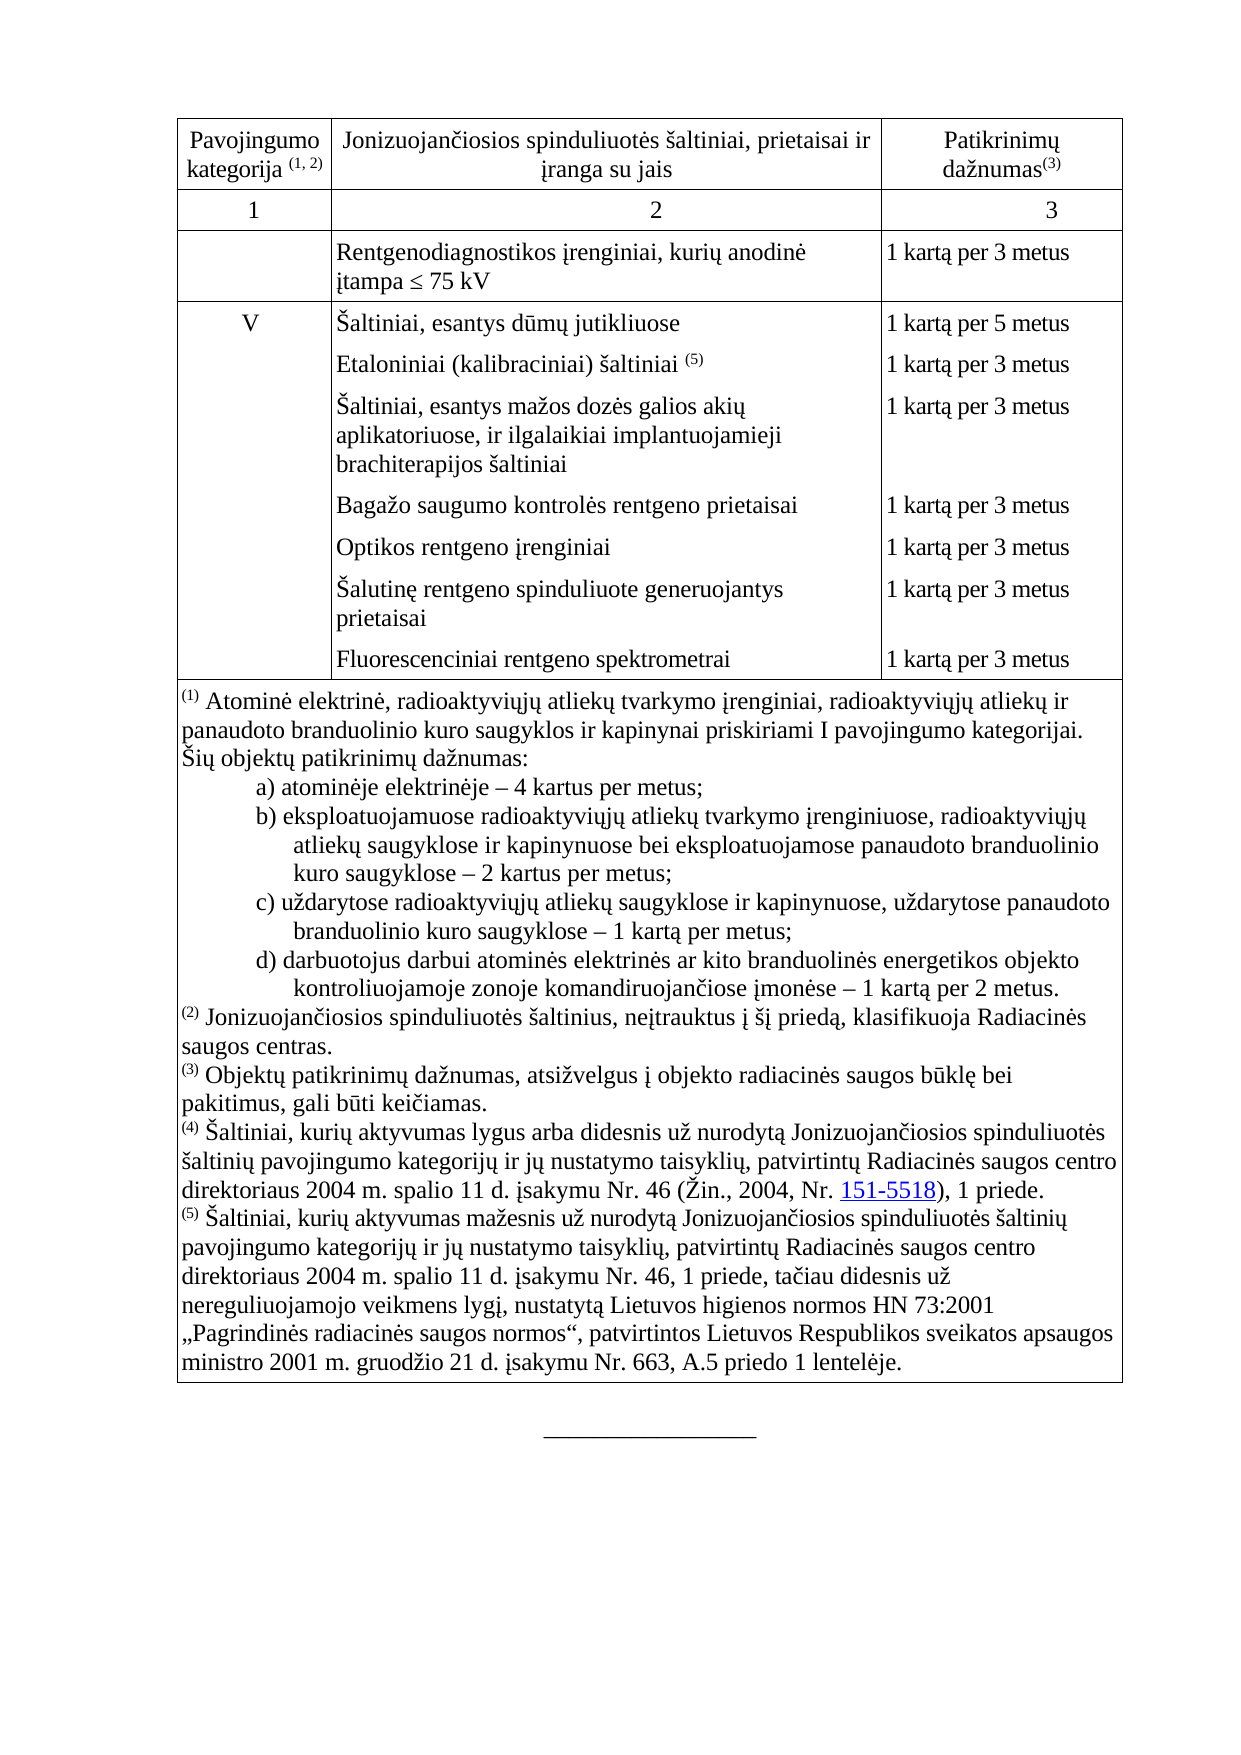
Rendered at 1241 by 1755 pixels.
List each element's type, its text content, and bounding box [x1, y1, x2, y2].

table_header Patikrinimų dažnumas(3) [882, 119, 1122, 188]
table_cell Šaltiniai, esantys dūmų jutikliuose [332, 302, 881, 342]
table_header Pavojingumo kategorija (1, 2) [178, 119, 331, 188]
table_header Jonizuojančiosios spinduliuotės šaltiniai, prietaisai ir įranga su jais [332, 119, 881, 188]
table_cell 1 kartą per 3 metus [882, 525, 1122, 567]
table_cell 1 kartą per 3 metus [882, 567, 1122, 637]
table_cell Optikos rentgeno įrenginiai [332, 525, 881, 567]
table_cell Bagažo saugumo kontrolės rentgeno prietaisai [332, 484, 881, 525]
table_cell V [178, 302, 331, 679]
table_cell 1 kartą per 3 metus [882, 342, 1122, 384]
table_cell 1 kartą per 3 metus [882, 231, 1122, 301]
table_cell [178, 231, 331, 301]
table_cell 1 kartą per 3 metus [882, 385, 1122, 484]
table_cell 1 [178, 190, 331, 230]
table_cell Šaltiniai, esantys mažos dozės galios akių aplikatoriuose, ir ilgalaikiai implantuojamieji brachiterapijos šaltiniai [332, 385, 881, 484]
table_cell Rentgenodiagnostikos įrenginiai, kurių anodinė įtampa ≤ 75 kV [332, 231, 881, 301]
table_cell Etaloniniai (kalibraciniai) šaltiniai (5) [332, 342, 881, 384]
table_cell 1 kartą per 3 metus [882, 638, 1122, 679]
table_cell 2 [332, 190, 881, 230]
table_cell 1 kartą per 3 metus [882, 484, 1122, 525]
text _________________ [177, 1412, 1122, 1441]
table_cell 1 kartą per 5 metus [882, 302, 1122, 342]
table_cell 3 [882, 190, 1122, 230]
table_cell Fluorescenciniai rentgeno spektrometrai [332, 638, 881, 679]
table_cell (1) Atominė elektrinė, radioaktyviųjų atliekų tvarkymo įrenginiai, radioaktyviųjų atliekų ir panaudoto branduolinio kuro saugyklos ir kapinynai priskiriami I pavojingumo kategorijai. Šių objektų patikrinimų dažnumas: a) atominėje elektrinėje – 4 kartus per metus; b) eksploatuojamuose radioaktyviųjų atliekų tvarkymo įrenginiuose, radioaktyviųjų atliekų saugyklose ir kapinynuose bei eksploatuojamose panaudoto branduolinio kuro saugyklose – 2 kartus per metus; c) uždarytose radioaktyviųjų atliekų saugyklose ir kapinynuose, uždarytose panaudoto branduolinio kuro saugyklose – 1 kartą per metus; d) darbuotojus darbui atominės elektrinės ar kito branduolinės energetikos objekto kontroliuojamoje zonoje komandiruojančiose įmonėse – 1 kartą per 2 metus. (2) Jonizuojančiosios spinduliuotės šaltinius, neįtrauktus į šį priedą, klasifikuoja Radiacinės saugos centras. (3) Objektų patikrinimų dažnumas, atsižvelgus į objekto radiacinės saugos būklę bei pakitimus, gali būti keičiamas. (4) Šaltiniai, kurių aktyvumas lygus arba didesnis už nurodytą Jonizuojančiosios spinduliuotės šaltinių pavojingumo kategorijų ir jų nustatymo taisyklių, patvirtintų Radiacinės saugos centro direktoriaus 2004 m. spalio 11 d. įsakymu Nr. 46 (Žin., 2004, Nr. 151-5518), 1 priede. (5) Šaltiniai, kurių aktyvumas mažesnis už nurodytą Jonizuojančiosios spinduliuotės šaltinių pavojingumo kategorijų ir jų nustatymo taisyklių, patvirtintų Radiacinės saugos centro direktoriaus 2004 m. spalio 11 d. įsakymu Nr. 46, 1 priede, tačiau didesnis už nereguliuojamojo veikmens lygį, nustatytą Lietuvos higienos normos HN 73:2001 „Pagrindinės radiacinės saugos normos“, patvirtintos Lietuvos Respublikos sveikatos apsaugos ministro 2001 m. gruodžio 21 d. įsakymu Nr. 663, A.5 priedo 1 lentelėje. [178, 680, 1122, 1382]
table_cell Šalutinę rentgeno spinduliuote generuojantys prietaisai [332, 567, 881, 637]
